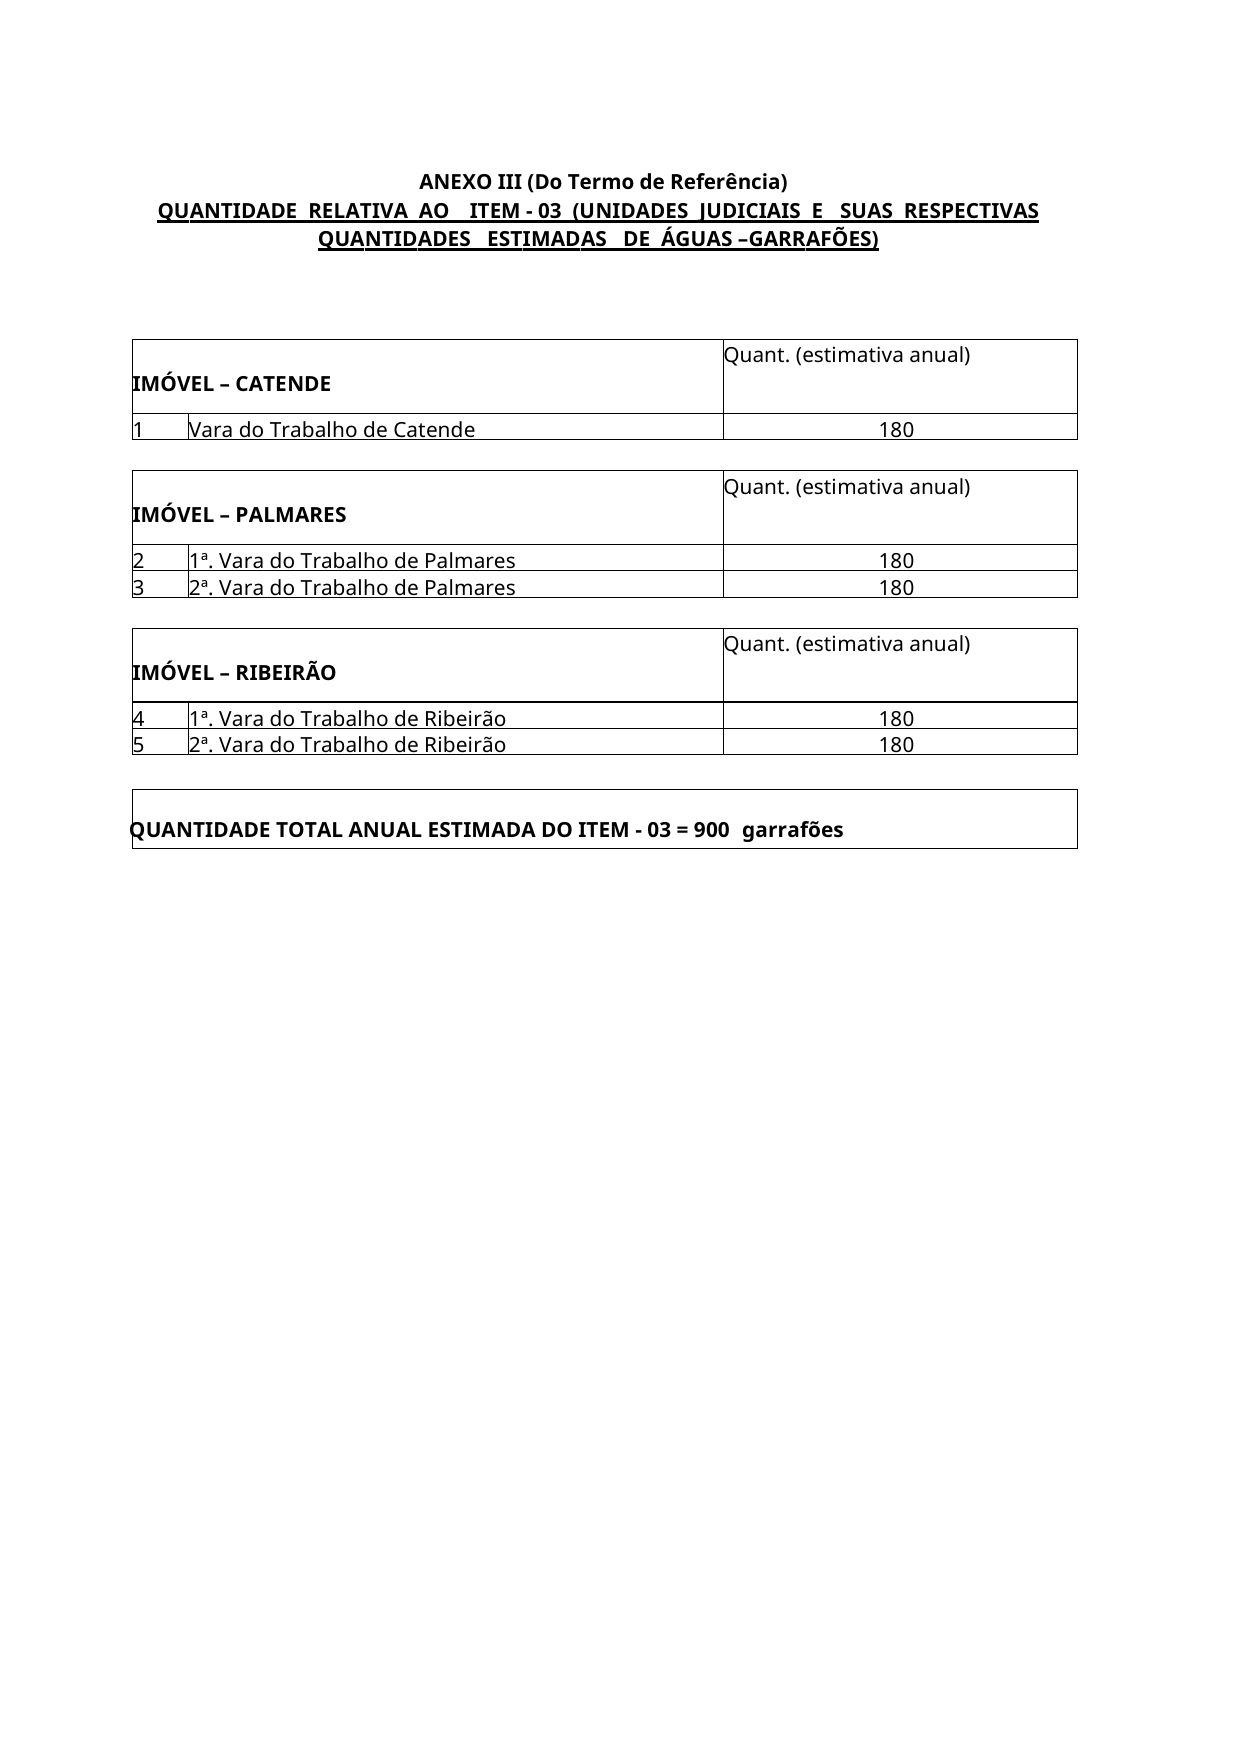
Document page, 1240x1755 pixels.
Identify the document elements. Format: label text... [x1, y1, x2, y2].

table_header Quant. (estimativa anual) [724, 471, 1077, 544]
table_cell 2ª. Vara do Trabalho de Ribeirão [189, 729, 723, 754]
table_cell 180 [724, 571, 1077, 597]
table_cell 2 [133, 545, 188, 570]
text QUANTIDADE TOTAL ANUAL ESTIMADA DO ITEM - 03 = 900 garrafões [133, 815, 1077, 844]
text ANEXO III (Do Termo de Referência) [79, 167, 1117, 195]
table_cell 1ª. Vara do Trabalho de Ribeirão [189, 703, 723, 728]
table_cell 4 [133, 703, 188, 728]
table_cell Vara do Trabalho de Catende [189, 414, 723, 439]
table_header Quant. (estimativa anual) [724, 340, 1077, 413]
table_header IMÓVEL – RIBEIRÃO [133, 629, 723, 701]
table_cell 180 [724, 545, 1077, 570]
table_cell 2ª. Vara do Trabalho de Palmares [189, 571, 723, 597]
text QUANTIDADE RELATIVA AO ITEM - 03 (UNIDADES JUDICIAIS E SUAS RESPECTIVAS QUANTIDADES ESTIMADAS DE ÁGUAS –GARRAFÕES) [79, 196, 1117, 253]
table_cell 180 [724, 414, 1077, 439]
table_cell 180 [724, 703, 1077, 728]
table_header Quant. (estimativa anual) [724, 629, 1077, 701]
table_cell 1 [133, 414, 188, 439]
text QUANTIDADE TOTAL ANUAL ESTIMADA DO ITEM - 03 = 900 garrafões [79, 815, 132, 844]
table_cell 1ª. Vara do Trabalho de Palmares [189, 545, 723, 570]
table_header IMÓVEL – PALMARES [133, 471, 723, 544]
table_cell 3 [133, 571, 188, 597]
table_cell 5 [133, 729, 188, 754]
table_header IMÓVEL – CATENDE [133, 340, 723, 413]
table_cell 180 [724, 729, 1077, 754]
